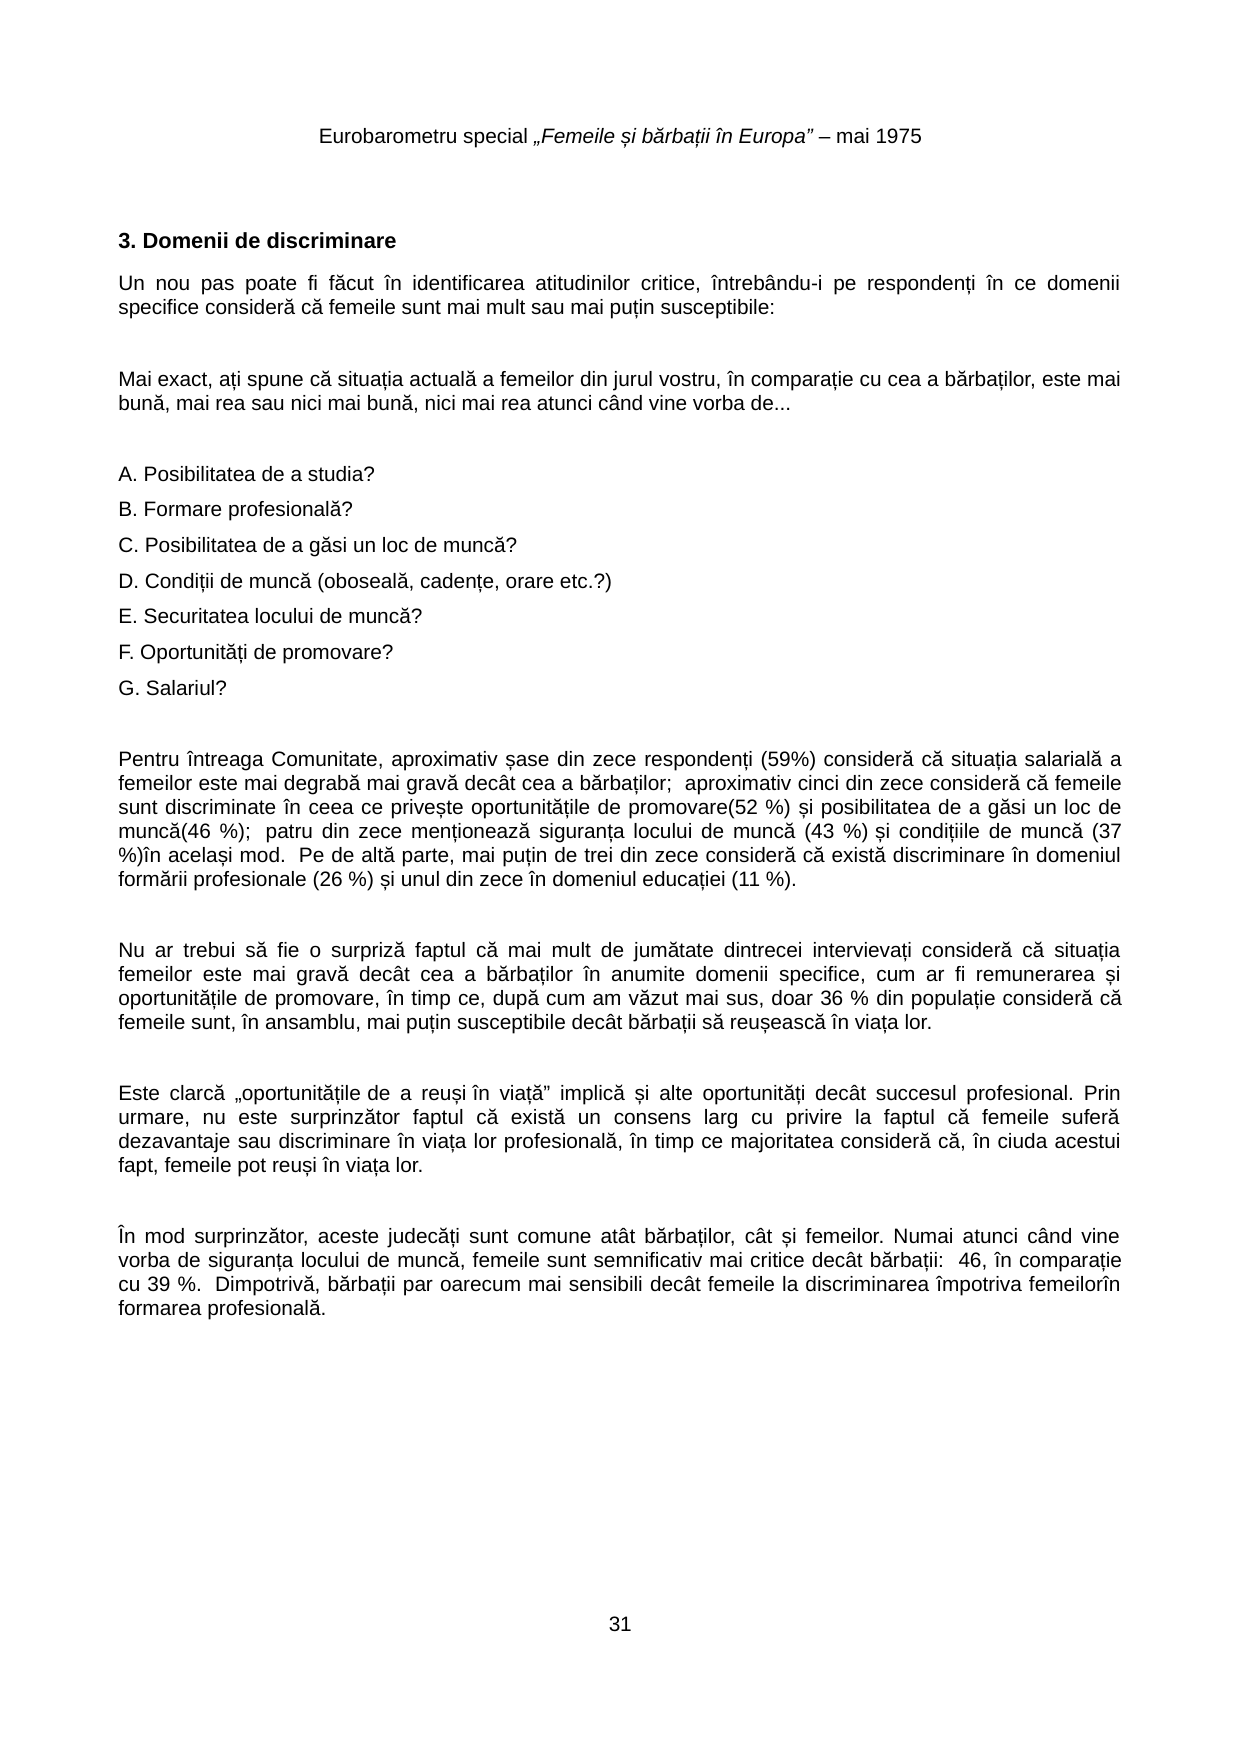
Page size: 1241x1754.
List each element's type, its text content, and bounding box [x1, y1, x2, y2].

text Pentru întreaga Comunitate, aproximativ șase din zece respondenți (59%) consideră că situația salarială a femeilor este mai degrabă mai gravă decât cea a bărbaților; aproximativ cinci din zece consideră că femeile sunt discriminate în ceea ce privește oportunitățile de promovare(52 %) și posibilitatea de a găsi un loc de muncă(46 %); patru din zece menționează siguranța locului de muncă (43 %) și condițiile de muncă (37 %)în același mod. Pe de altă parte, mai puțin de trei din zece consideră că există discriminare în domeniul formării profesionale (26 %) și unul din zece în domeniul educației (11 %). [118, 747, 1122, 890]
text F. Oportunități de promovare? [118, 640, 1122, 664]
text Mai exact, ați spune că situația actuală a femeilor din jurul vostru, în comparație cu cea a bărbaților, este mai bună, mai rea sau nici mai bună, nici mai rea atunci când vine vorba de... [118, 366, 1122, 414]
text C. Posibilitatea de a găsi un loc de muncă? [118, 533, 1122, 557]
text B. Formare profesională? [118, 497, 1122, 521]
text A. Posibilitatea de a studia? [118, 462, 1122, 486]
text G. Salariul? [118, 675, 1122, 699]
text E. Securitatea locului de muncă? [118, 604, 1122, 628]
subtitle 3. Domenii de discriminare [118, 228, 1122, 253]
text Este clarcă „oportunitățile de a reuși în viață” implică și alte oportunități decât succesul profesional. Prin urmare, nu este surprinzător faptul că există un consens larg cu privire la faptul că femeile suferă dezavantaje sau discriminare în viața lor profesională, în timp ce majoritatea consideră că, în ciuda acestui fapt, femeile pot reuși în viața lor. [118, 1081, 1122, 1177]
text D. Condiții de muncă (oboseală, cadențe, orare etc.?) [118, 568, 1122, 592]
text Un nou pas poate fi făcut în identificarea atitudinilor critice, întrebându-i pe respondenți în ce domenii specifice consideră că femeile sunt mai mult sau mai puțin susceptibile: [118, 271, 1122, 319]
text În mod surprinzător, aceste judecăți sunt comune atât bărbaților, cât și femeilor. Numai atunci când vine vorba de siguranța locului de muncă, femeile sunt semnificativ mai critice decât bărbații: 46, în comparație cu 39 %. Dimpotrivă, bărbații par oarecum mai sensibili decât femeile la discriminarea împotriva femeilorîn formarea profesională. [118, 1224, 1122, 1320]
text Nu ar trebui să fie o surpriză faptul că mai mult de jumătate dintrecei intervievați consideră că situația femeilor este mai gravă decât cea a bărbaților în anumite domenii specifice, cum ar fi remunerarea și oportunitățile de promovare, în timp ce, după cum am văzut mai sus, doar 36 % din populație consideră că femeile sunt, în ansamblu, mai puțin susceptibile decât bărbații să reușească în viața lor. [118, 938, 1122, 1033]
